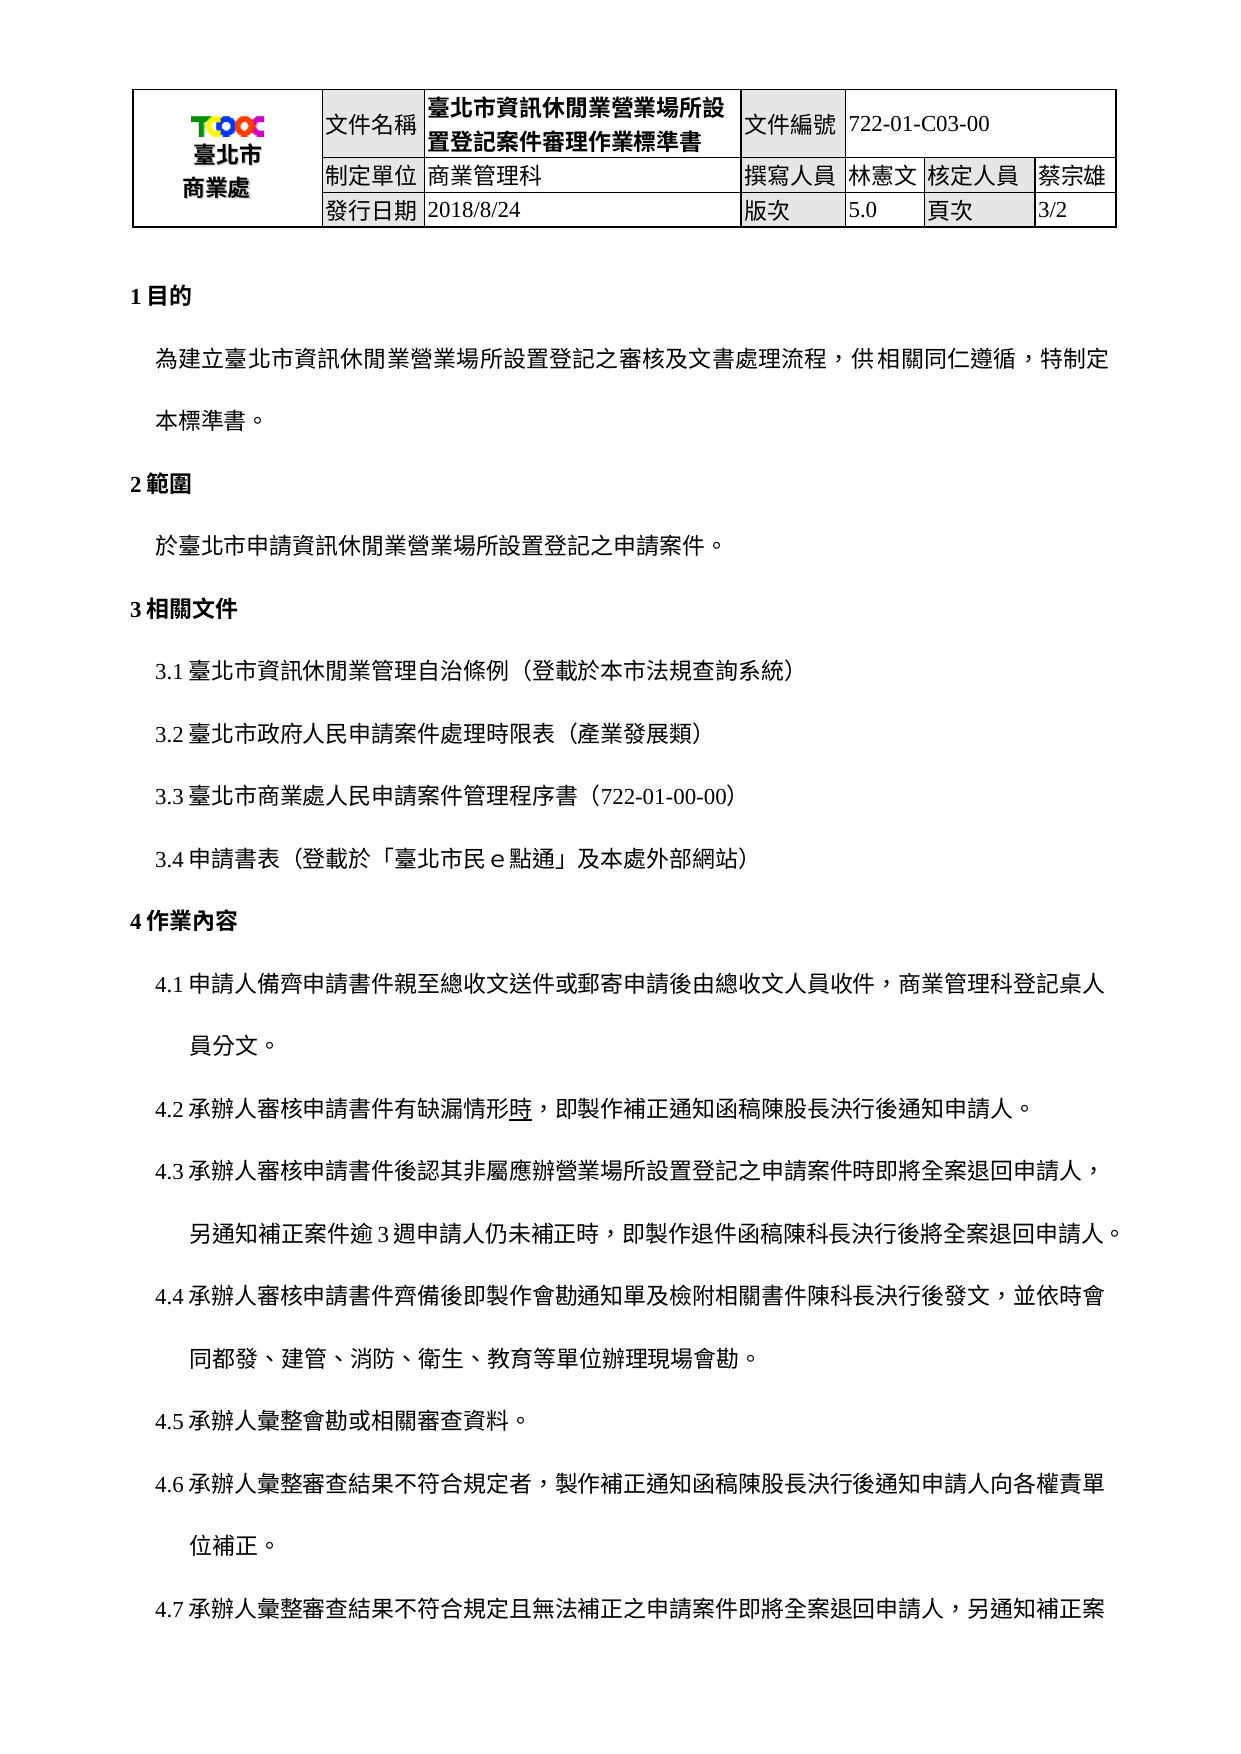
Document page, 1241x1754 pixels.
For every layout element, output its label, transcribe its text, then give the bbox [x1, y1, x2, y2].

text 4.6承辦人彙整審查結果不符合規定者，製作補正通知函稿陳股長決行後通知申請人向各權責單位補正。 [155, 1440, 1110, 1565]
text 4.4承辦人審核申請書件齊備後即製作會勘通知單及檢附相關書件陳科長決行後發文，並依時會同都發、建管、消防、衛生、教育等單位辦理現場會勘。 [155, 1253, 1110, 1378]
text 3相關文件 [130, 565, 1110, 628]
text 1目的 [130, 253, 1110, 315]
text 3.3臺北市商業處人民申請案件管理程序書（722-01-00-00） [155, 753, 1110, 815]
text 3.1臺北市資訊休閒業管理自治條例（登載於本市法規查詢系統） [155, 628, 1110, 690]
text 2範圍 [130, 440, 1110, 503]
text 3.4申請書表（登載於「臺北市民ｅ點通」及本處外部網站） [155, 815, 1110, 878]
text 為建立臺北市資訊休閒業營業場所設置登記之審核及文書處理流程，供相關同仁遵循，特制定本標準書。 [155, 315, 1110, 440]
text 4.7承辦人彙整審查結果不符合規定且無法補正之申請案件即將全案退回申請人，另通知補正案 [155, 1565, 1110, 1628]
text 4.3承辦人審核申請書件後認其非屬應辦營業場所設置登記之申請案件時即將全案退回申請人，另通知補正案件逾3週申請人仍未補正時，即製作退件函稿陳科長決行後將全案退回申請人。 [155, 1128, 1110, 1253]
text 4作業內容 [130, 878, 1110, 940]
text 4.1申請人備齊申請書件親至總收文送件或郵寄申請後由總收文人員收件，商業管理科登記桌人員分文。 [155, 940, 1110, 1065]
text 3.2臺北市政府人民申請案件處理時限表（產業發展類） [155, 690, 1110, 753]
text 於臺北市申請資訊休閒業營業場所設置登記之申請案件。 [155, 503, 1110, 565]
text 4.2承辦人審核申請書件有缺漏情形時，即製作補正通知函稿陳股長決行後通知申請人。 [155, 1065, 1110, 1128]
text 4.5承辦人彙整會勘或相關審查資料。 [155, 1378, 1110, 1440]
